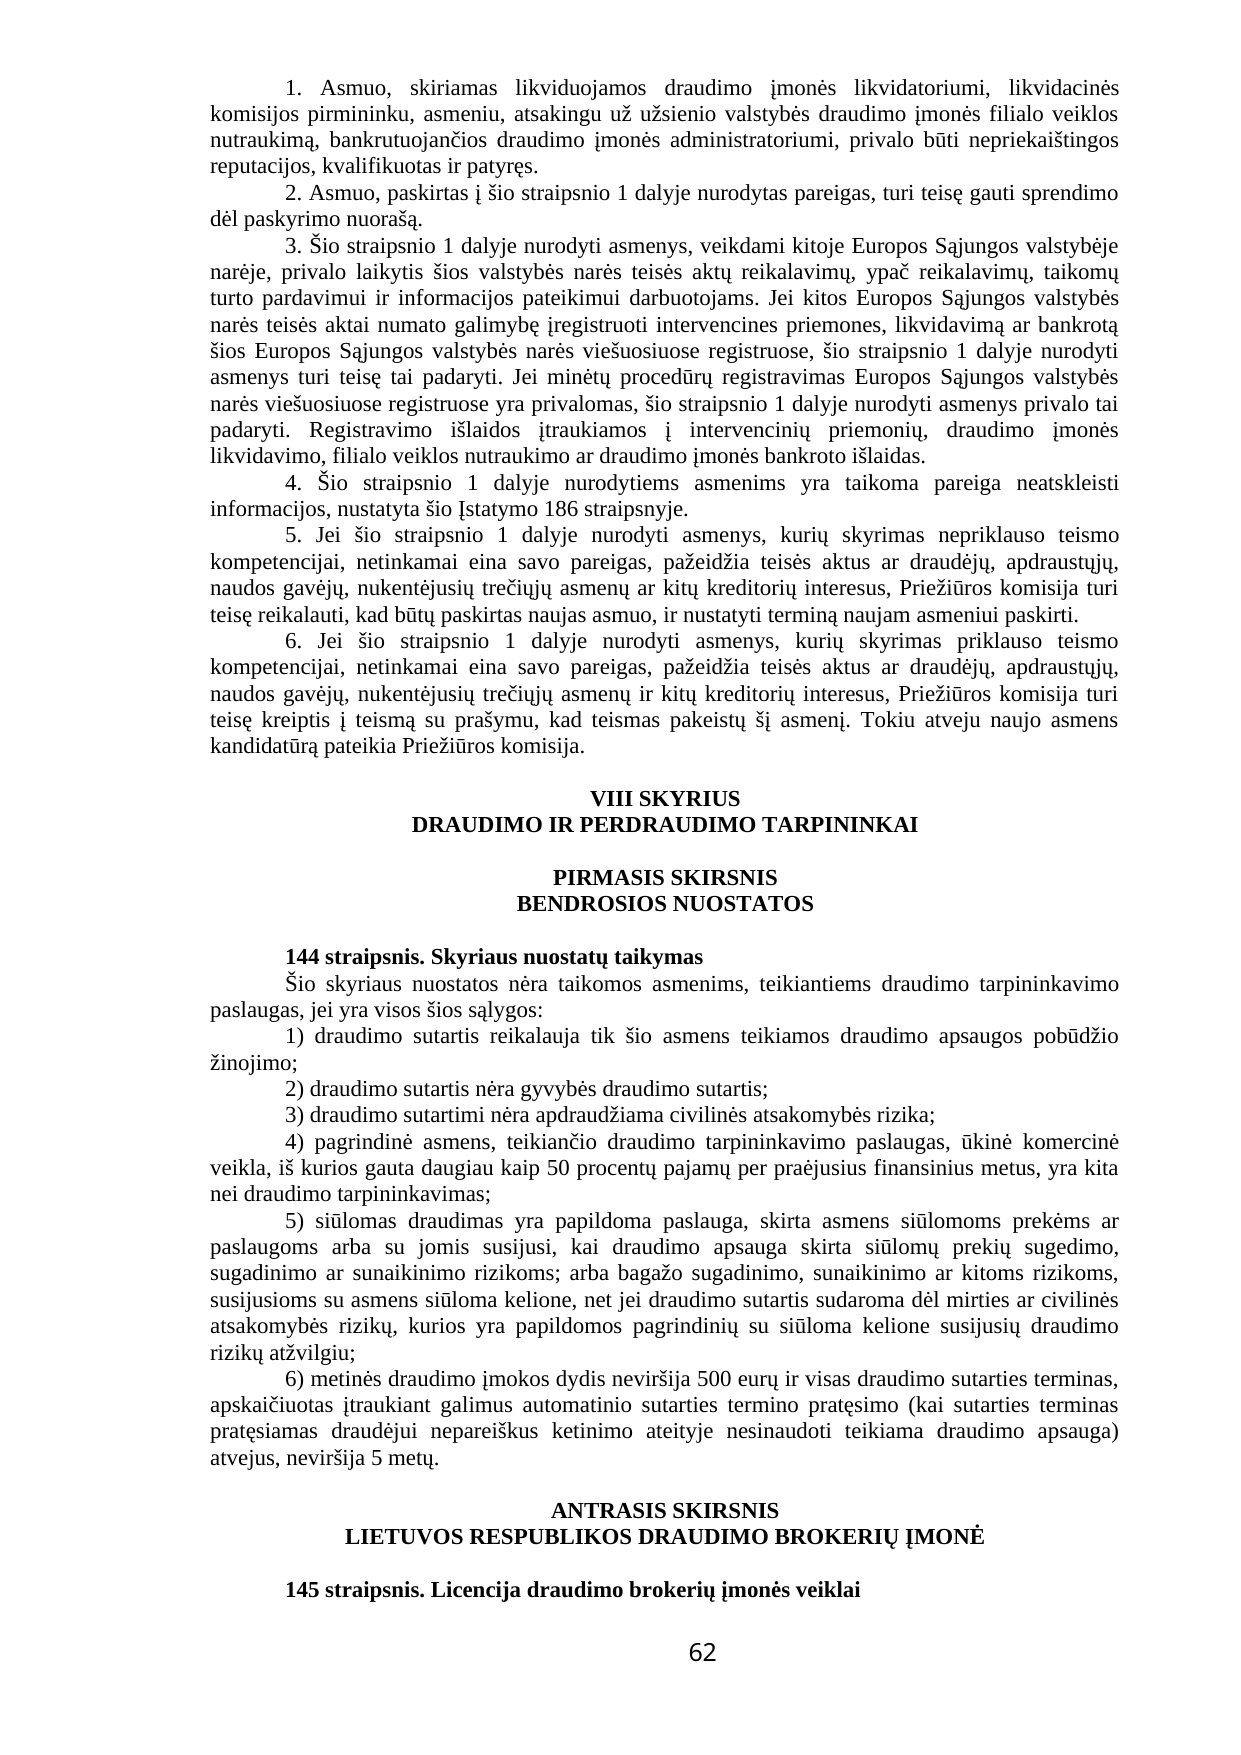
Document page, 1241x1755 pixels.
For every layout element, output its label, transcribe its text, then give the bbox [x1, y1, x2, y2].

text 4. Šio straipsnio 1 dalyje nurodytiems asmenims yra taikoma pareiga neatskleisti informacijos, nustatyta šio Įstatymo 186 straipsnyje. [210, 469, 1120, 522]
text 5. Jei šio straipsnio 1 dalyje nurodyti asmenys, kurių skyrimas nepriklauso teismo kompetencijai, netinkamai eina savo pareigas, pažeidžia teisės aktus ar draudėjų, apdraustųjų, naudos gavėjų, nukentėjusių trečiųjų asmenų ar kitų kreditorių interesus, Priežiūros komisija turi teisę reikalauti, kad būtų paskirtas naujas asmuo, ir nustatyti terminą naujam asmeniui paskirti. [210, 522, 1120, 627]
text 1) draudimo sutartis reikalauja tik šio asmens teikiamos draudimo apsaugos pobūdžio žinojimo; [210, 1022, 1120, 1075]
text 3. Šio straipsnio 1 dalyje nurodyti asmenys, veikdami kitoje Europos Sąjungos valstybėje narėje, privalo laikytis šios valstybės narės teisės aktų reikalavimų, ypač reikalavimų, taikomų turto pardavimui ir informacijos pateikimui darbuotojams. Jei kitos Europos Sąjungos valstybės narės teisės aktai numato galimybę įregistruoti intervencines priemones, likvidavimą ar bankrotą šios Europos Sąjungos valstybės narės viešuosiuose registruose, šio straipsnio 1 dalyje nurodyti asmenys turi teisę tai padaryti. Jei minėtų procedūrų registravimas Europos Sąjungos valstybės narės viešuosiuose registruose yra privalomas, šio straipsnio 1 dalyje nurodyti asmenys privalo tai padaryti. Registravimo išlaidos įtraukiamos į intervencinių priemonių, draudimo įmonės likvidavimo, filialo veiklos nutraukimo ar draudimo įmonės bankroto išlaidas. [210, 232, 1120, 469]
text BENDROSIOS NUOSTATOS [210, 891, 1120, 917]
text 6. Jei šio straipsnio 1 dalyje nurodyti asmenys, kurių skyrimas priklauso teismo kompetencijai, netinkamai eina savo pareigas, pažeidžia teisės aktus ar draudėjų, apdraustųjų, naudos gavėjų, nukentėjusių trečiųjų asmenų ir kitų kreditorių interesus, Priežiūros komisija turi teisę kreiptis į teismą su prašymu, kad teismas pakeistų šį asmenį. Tokiu atveju naujo asmens kandidatūrą pateikia Priežiūros komisija. [210, 627, 1120, 759]
text 2. Asmuo, paskirtas į šio straipsnio 1 dalyje nurodytas pareigas, turi teisę gauti sprendimo dėl paskyrimo nuorašą. [210, 179, 1120, 232]
text 3) draudimo sutartimi nėra apdraudžiama civilinės atsakomybės rizika; [210, 1101, 1120, 1128]
text 1. Asmuo, skiriamas likviduojamos draudimo įmonės likvidatoriumi, likvidacinės komisijos pirmininku, asmeniu, atsakingu už užsienio valstybės draudimo įmonės filialo veiklos nutraukimą, bankrutuojančios draudimo įmonės administratoriumi, privalo būti nepriekaištingos reputacijos, kvalifikuotas ir patyręs. [210, 73, 1120, 179]
text 2) draudimo sutartis nėra gyvybės draudimo sutartis; [210, 1075, 1120, 1101]
text VIII SKYRIUS [210, 785, 1120, 811]
text Šio skyriaus nuostatos nėra taikomos asmenims, teikiantiems draudimo tarpininkavimo paslaugas, jei yra visos šios sąlygos: [210, 969, 1120, 1022]
text PIRMASIS SKIRSNIS [210, 864, 1120, 891]
text 145 straipsnis. Licencija draudimo brokerių įmonės veiklai [210, 1576, 1120, 1602]
text 5) siūlomas draudimas yra papildoma paslauga, skirta asmens siūlomoms prekėms ar paslaugoms arba su jomis susijusi, kai draudimo apsauga skirta siūlomų prekių sugedimo, sugadinimo ar sunaikinimo rizikoms; arba bagažo sugadinimo, sunaikinimo ar kitoms rizikoms, susijusioms su asmens siūloma kelione, net jei draudimo sutartis sudaroma dėl mirties ar civilinės atsakomybės rizikų, kurios yra papildomos pagrindinių su siūloma kelione susijusių draudimo rizikų atžvilgiu; [210, 1207, 1120, 1365]
text LIETUVOS RESPUBLIKOS DRAUDIMO BROKERIŲ ĮMONĖ [210, 1523, 1120, 1549]
text ANTRASIS SKIRSNIS [210, 1497, 1120, 1523]
text DRAUDIMO IR PERDRAUDIMO TARPININKAI [210, 811, 1120, 838]
text 6) metinės draudimo įmokos dydis neviršija 500 eurų ir visas draudimo sutarties terminas, apskaičiuotas įtraukiant galimus automatinio sutarties termino pratęsimo (kai sutarties terminas pratęsiamas draudėjui nepareiškus ketinimo ateityje nesinaudoti teikiama draudimo apsauga) atvejus, neviršija 5 metų. [210, 1365, 1120, 1470]
text 4) pagrindinė asmens, teikiančio draudimo tarpininkavimo paslaugas, ūkinė komercinė veikla, iš kurios gauta daugiau kaip 50 procentų pajamų per praėjusius finansinius metus, yra kita nei draudimo tarpininkavimas; [210, 1128, 1120, 1207]
subtitle 144 straipsnis. Skyriaus nuostatų taikymas [210, 943, 1120, 969]
